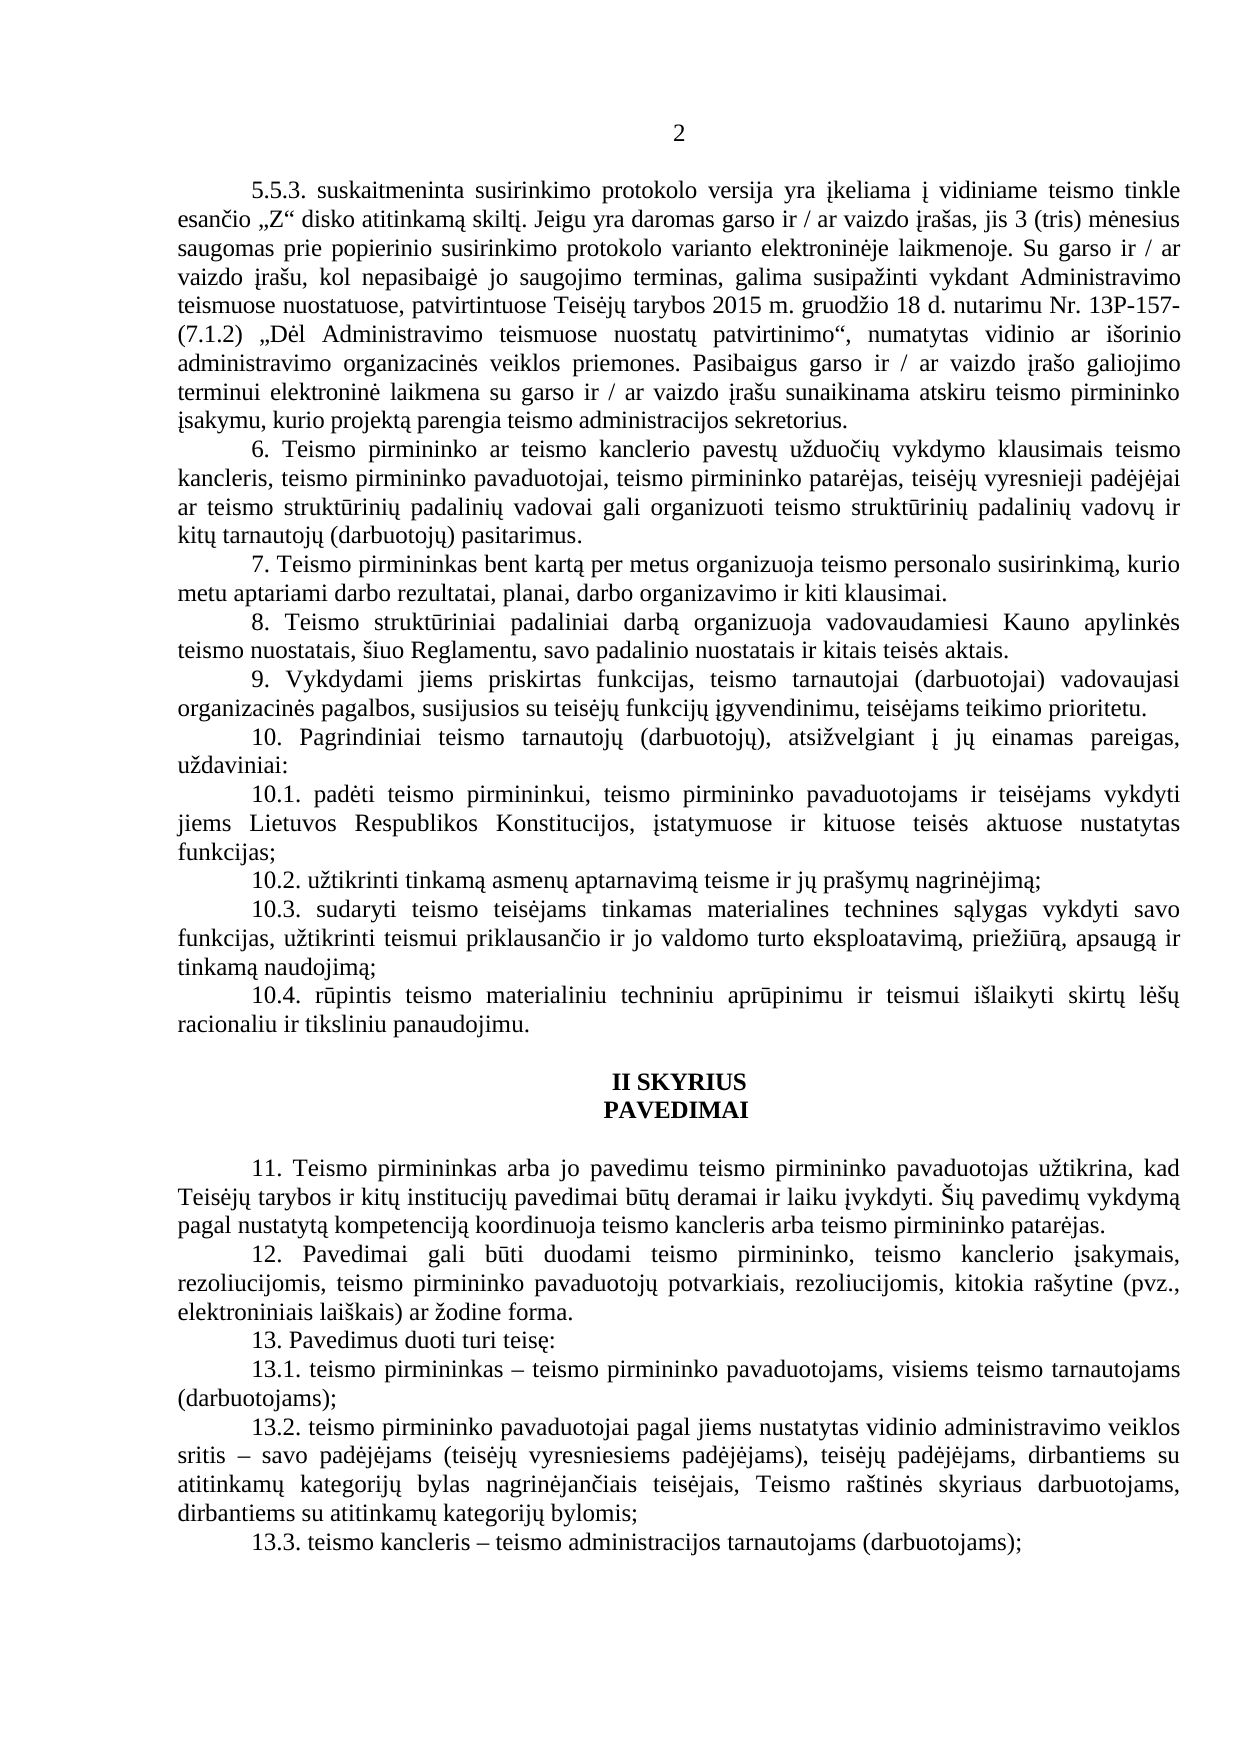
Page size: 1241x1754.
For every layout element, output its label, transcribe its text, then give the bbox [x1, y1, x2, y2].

text 11. Teismo pirmininkas arba jo pavedimu teismo pirmininko pavaduotojas užtikrina, kad Teisėjų tarybos ir kitų institucijų pavedimai būtų deramai ir laiku įvykdyti. Šių pavedimų vykdymą pagal nustatytą kompetenciją koordinuoja teismo kancleris arba teismo pirmininko patarėjas. [177, 1153, 1181, 1239]
text 10.4. rūpintis teismo materialiniu techniniu aprūpinimu ir teismui išlaikyti skirtų lėšų racionaliu ir tiksliniu panaudojimu. [177, 981, 1181, 1038]
text 13.3. teismo kancleris – teismo administracijos tarnautojams (darbuotojams); [177, 1527, 1181, 1556]
text II SKYRIUS [177, 1067, 1181, 1096]
text PAVEDIMAI [177, 1096, 1181, 1124]
text 7. Teismo pirmininkas bent kartą per metus organizuoja teismo personalo susirinkimą, kurio metu aptariami darbo rezultatai, planai, darbo organizavimo ir kiti klausimai. [177, 549, 1181, 607]
text 10.1. padėti teismo pirmininkui, teismo pirmininko pavaduotojams ir teisėjams vykdyti jiems Lietuvos Respublikos Konstitucijos, įstatymuose ir kituose teisės aktuose nustatytas funkcijas; [177, 779, 1181, 866]
text 13.2. teismo pirmininko pavaduotojai pagal jiems nustatytas vidinio administravimo veiklos sritis – savo padėjėjams (teisėjų vyresniesiems padėjėjams), teisėjų padėjėjams, dirbantiems su atitinkamų kategorijų bylas nagrinėjančiais teisėjais, Teismo raštinės skyriaus darbuotojams, dirbantiems su atitinkamų kategorijų bylomis; [177, 1412, 1181, 1527]
text 8. Teismo struktūriniai padaliniai darbą organizuoja vadovaudamiesi Kauno apylinkės teismo nuostatais, šiuo Reglamentu, savo padalinio nuostatais ir kitais teisės aktais. [177, 607, 1181, 664]
text 6. Teismo pirmininko ar teismo kanclerio pavestų užduočių vykdymo klausimais teismo kancleris, teismo pirmininko pavaduotojai, teismo pirmininko patarėjas, teisėjų vyresnieji padėjėjai ar teismo struktūrinių padalinių vadovai gali organizuoti teismo struktūrinių padalinių vadovų ir kitų tarnautojų (darbuotojų) pasitarimus. [177, 434, 1181, 549]
text 9. Vykdydami jiems priskirtas funkcijas, teismo tarnautojai (darbuotojai) vadovaujasi organizacinės pagalbos, susijusios su teisėjų funkcijų įgyvendinimu, teisėjams teikimo prioritetu. [177, 664, 1181, 722]
text 5.5.3. suskaitmeninta susirinkimo protokolo versija yra įkeliama į vidiniame teismo tinkle esančio „Z“ disko atitinkamą skiltį. Jeigu yra daromas garso ir / ar vaizdo įrašas, jis 3 (tris) mėnesius saugomas prie popierinio susirinkimo protokolo varianto elektroninėje laikmenoje. Su garso ir / ar vaizdo įrašu, kol nepasibaigė jo saugojimo terminas, galima susipažinti vykdant Administravimo teismuose nuostatuose, patvirtintuose Teisėjų tarybos 2015 m. gruodžio 18 d. nutarimu Nr. 13P-157-(7.1.2) „Dėl Administravimo teismuose nuostatų patvirtinimo“, numatytas vidinio ar išorinio administravimo organizacinės veiklos priemones. Pasibaigus garso ir / ar vaizdo įrašo galiojimo terminui elektroninė laikmena su garso ir / ar vaizdo įrašu sunaikinama atskiru teismo pirmininko įsakymu, kurio projektą parengia teismo administracijos sekretorius. [177, 176, 1181, 434]
text 10.2. užtikrinti tinkamą asmenų aptarnavimą teisme ir jų prašymų nagrinėjimą; [177, 866, 1181, 894]
text 10.3. sudaryti teismo teisėjams tinkamas materialines technines sąlygas vykdyti savo funkcijas, užtikrinti teismui priklausančio ir jo valdomo turto eksploatavimą, priežiūrą, apsaugą ir tinkamą naudojimą; [177, 894, 1181, 981]
text 10. Pagrindiniai teismo tarnautojų (darbuotojų), atsižvelgiant į jų einamas pareigas, uždaviniai: [177, 722, 1181, 779]
text 13. Pavedimus duoti turi teisę: [177, 1326, 1181, 1354]
text 12. Pavedimai gali būti duodami teismo pirmininko, teismo kanclerio įsakymais, rezoliucijomis, teismo pirmininko pavaduotojų potvarkiais, rezoliucijomis, kitokia rašytine (pvz., elektroniniais laiškais) ar žodine forma. [177, 1239, 1181, 1326]
text 13.1. teismo pirmininkas – teismo pirmininko pavaduotojams, visiems teismo tarnautojams (darbuotojams); [177, 1354, 1181, 1412]
